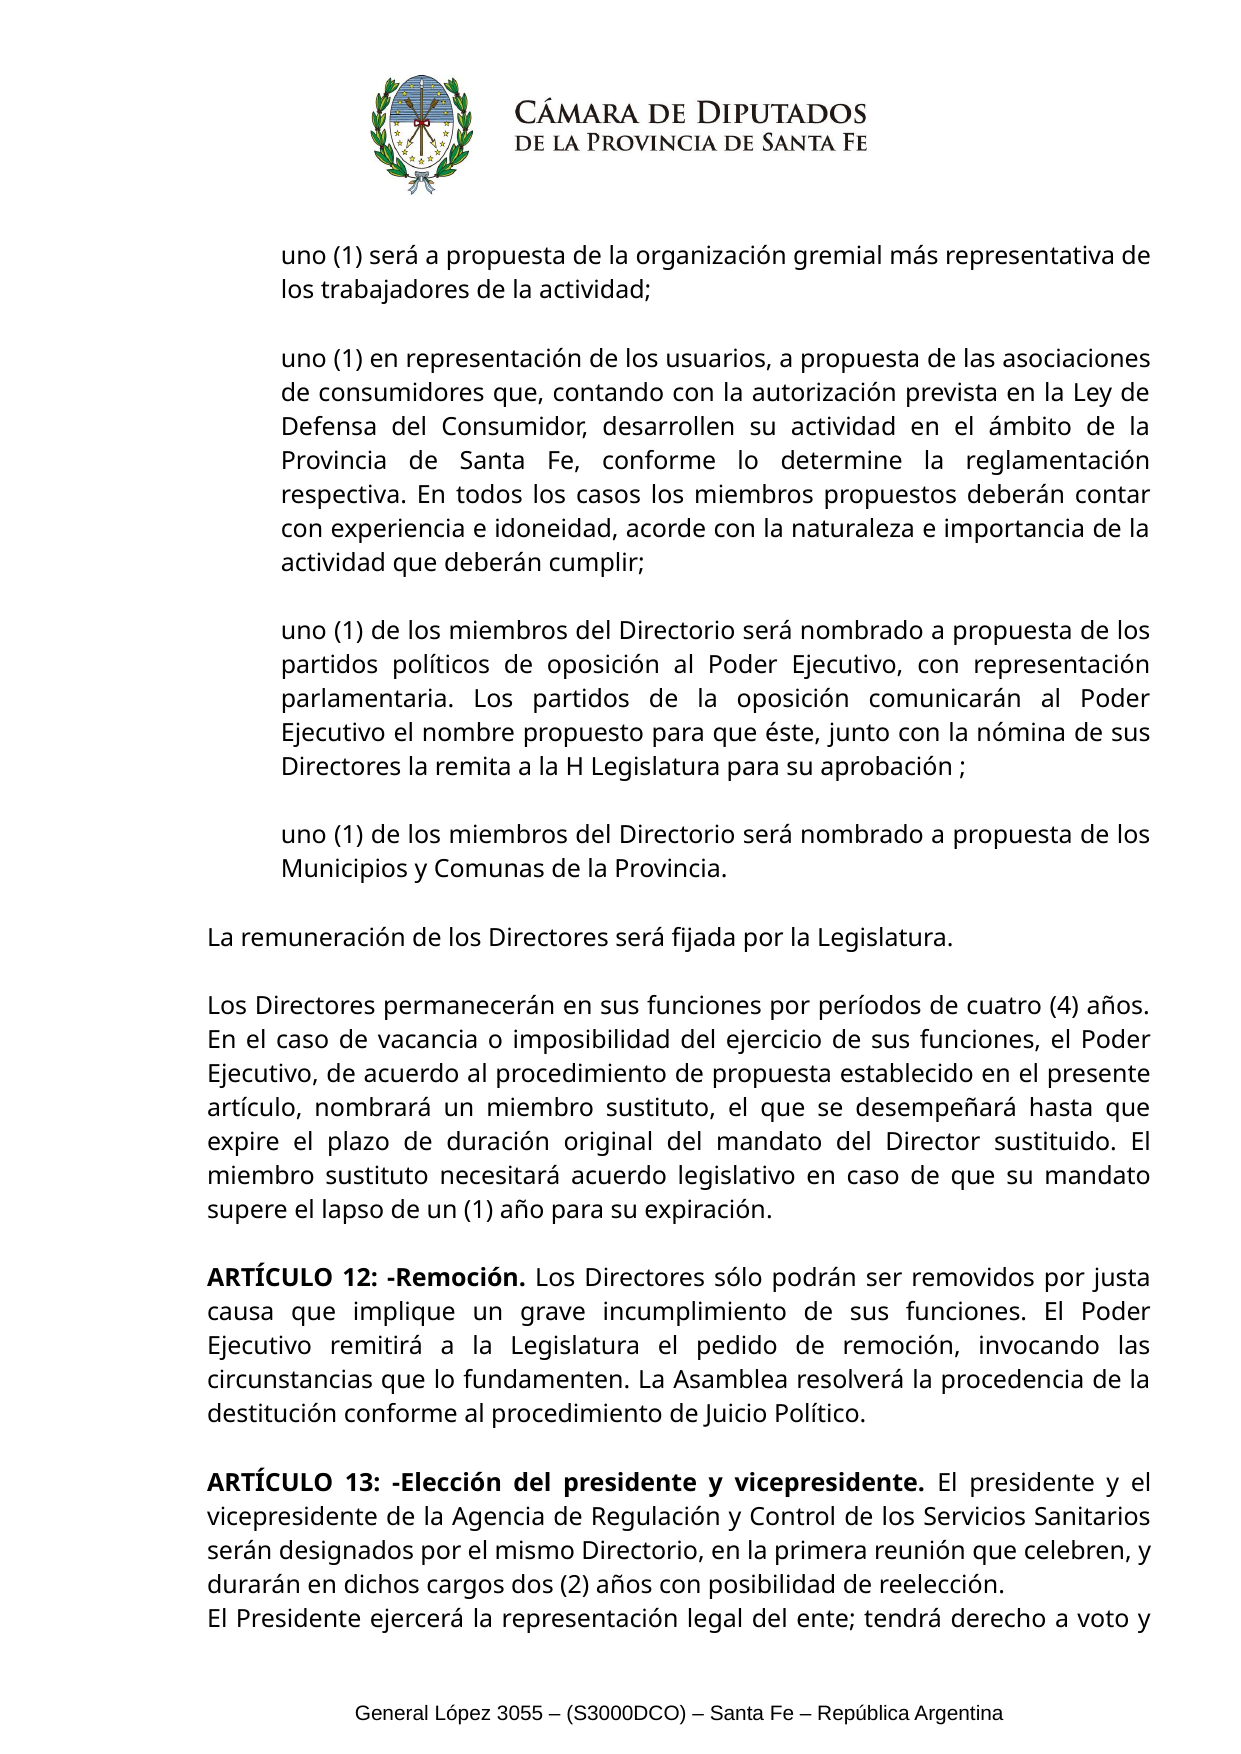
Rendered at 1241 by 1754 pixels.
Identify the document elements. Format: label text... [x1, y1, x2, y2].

text Los Directores permanecerán en sus funciones por períodos de cuatro (4) años. En el caso de vacancia o imposibilidad del ejercicio de sus funciones, el Poder Ejecutivo, de acuerdo al procedimiento de propuesta establecido en el presente artículo, nombrará un miembro sustituto, el que se desempeñará hasta que expire el plazo de duración original del mandato del Director sustituido. El miembro sustituto necesitará acuerdo legislativo en caso de que su mandato supere el lapso de un (1) año para su expiración. [207, 987, 1152, 1226]
text uno (1) en representación de los usuarios, a propuesta de las asociaciones de consumidores que, contando con la autorización prevista en la Ley de Defensa del Consumidor, desarrollen su actividad en el ámbito de la Provincia de Santa Fe, conforme lo determine la reglamentación respectiva. En todos los casos los miembros propuestos deberán contar con experiencia e idoneidad, acorde con la naturaleza e importancia de la actividad que deberán cumplir; [281, 340, 1152, 579]
text uno (1) de los miembros del Directorio será nombrado a propuesta de los partidos políticos de oposición al Poder Ejecutivo, con representación parlamentaria. Los partidos de la oposición comunicarán al Poder Ejecutivo el nombre propuesto para que éste, junto con la nómina de sus Directores la remita a la H Legislatura para su aprobación ; [281, 613, 1152, 783]
text ARTÍCULO 13: -Elección del presidente y vicepresidente. El presidente y el vicepresidente de la Agencia de Regulación y Control de los Servicios Sanitarios serán designados por el mismo Directorio, en la primera reunión que celebren, y durarán en dichos cargos dos (2) años con posibilidad de reelección. [207, 1464, 1152, 1601]
text ARTÍCULO 12: -Remoción. Los Directores sólo podrán ser removidos por justa causa que implique un grave incumplimiento de sus funciones. El Poder Ejecutivo remitirá a la Legislatura el pedido de remoción, invocando las circunstancias que lo fundamenten. La Asamblea resolverá la procedencia de la destitución conforme al procedimiento de Juicio Político. [207, 1260, 1152, 1430]
text La remuneración de los Directores será fijada por la Legislatura. [207, 919, 1152, 953]
text El Presidente ejercerá la representación legal del ente; tendrá derecho a voto y [207, 1601, 1152, 1634]
picture [370, 75, 867, 199]
text uno (1) será a propuesta de la organización gremial más representativa de los trabajadores de la actividad; [281, 238, 1152, 306]
text uno (1) de los miembros del Directorio será nombrado a propuesta de los Municipios y Comunas de la Provincia. [281, 817, 1152, 885]
